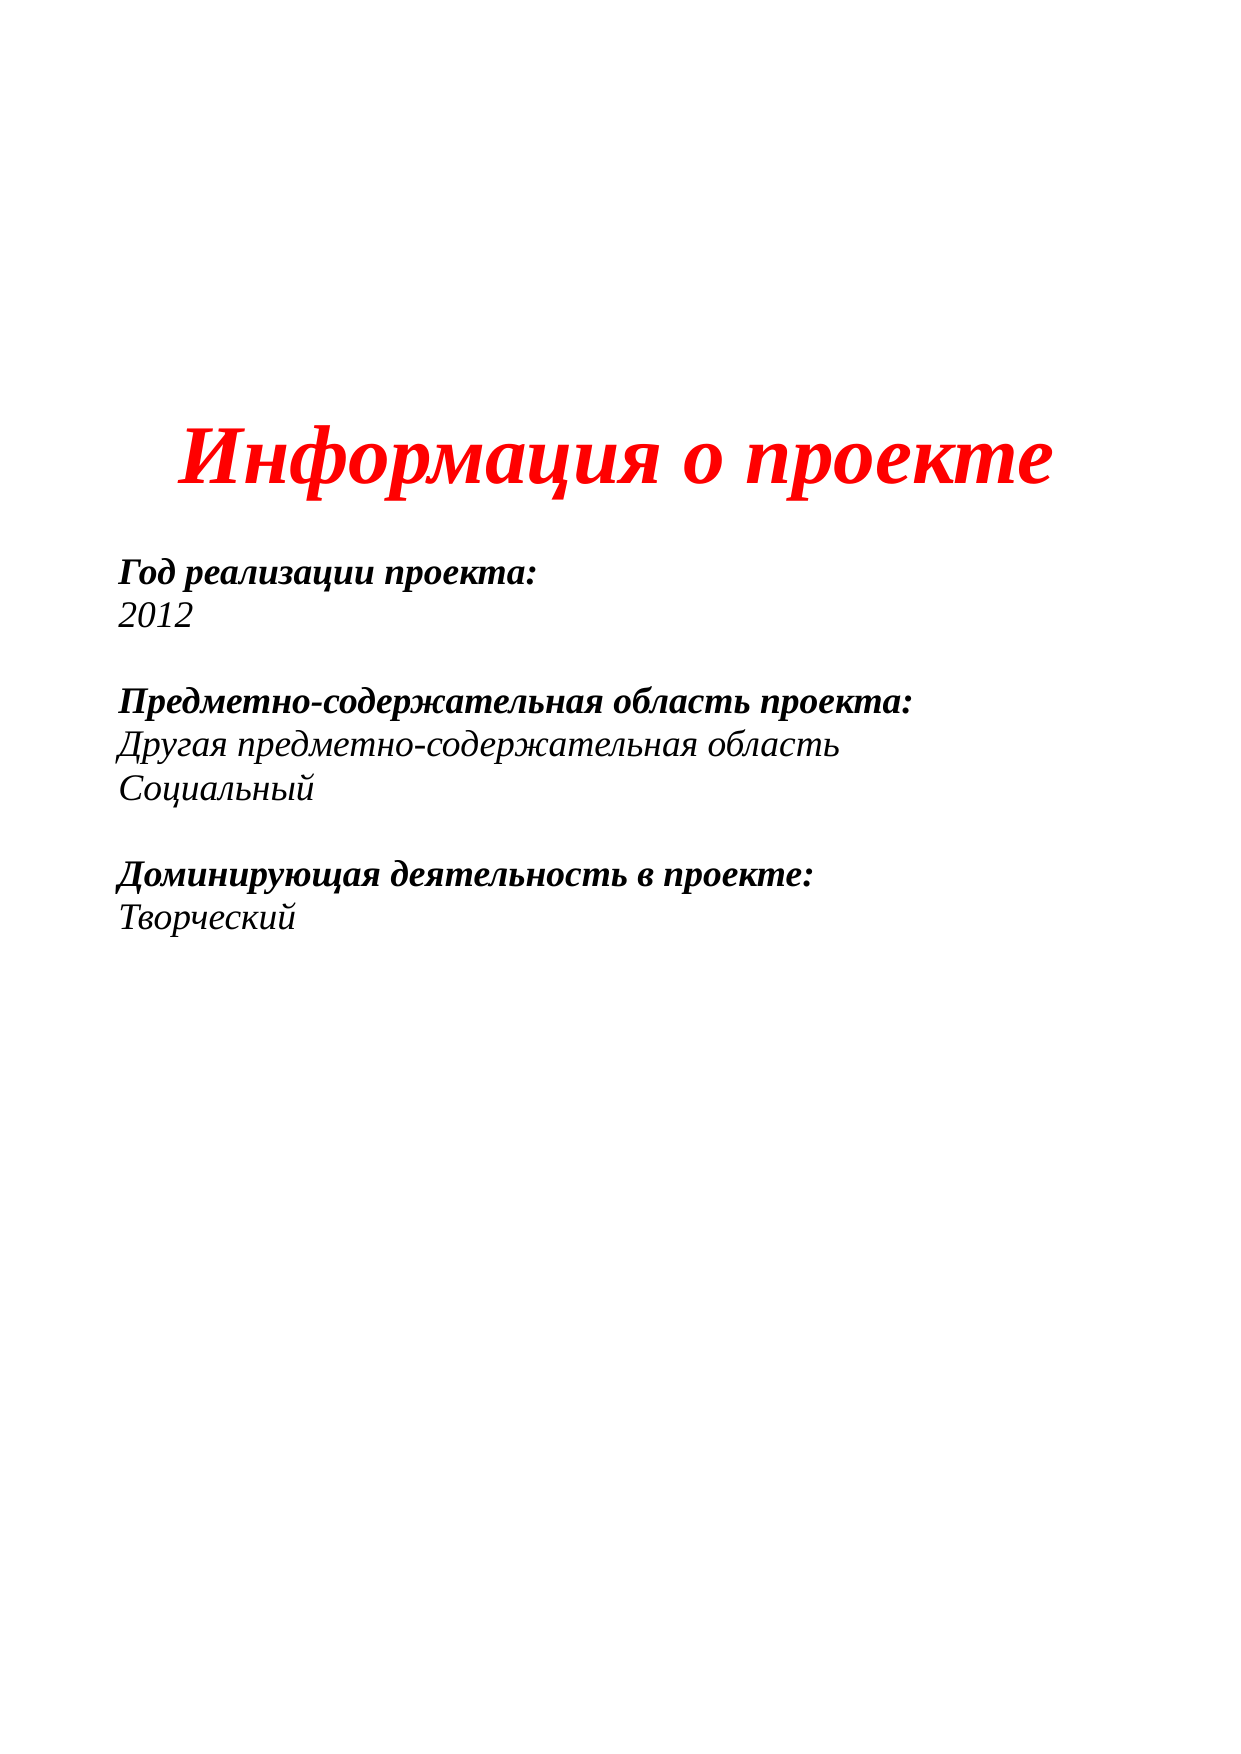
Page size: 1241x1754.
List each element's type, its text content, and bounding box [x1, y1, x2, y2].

text 2012 [118, 592, 1122, 636]
text Доминирующая деятельность в проекте: [118, 851, 1122, 894]
text Творческий [118, 894, 1122, 937]
text Год реализации проекта: [118, 549, 1122, 592]
text Информация о проекте [118, 406, 1122, 501]
text Другая предметно-содержательная область [118, 722, 1122, 765]
text Предметно-содержательная область проекта: [118, 679, 1122, 722]
text Социальный [118, 765, 1122, 808]
